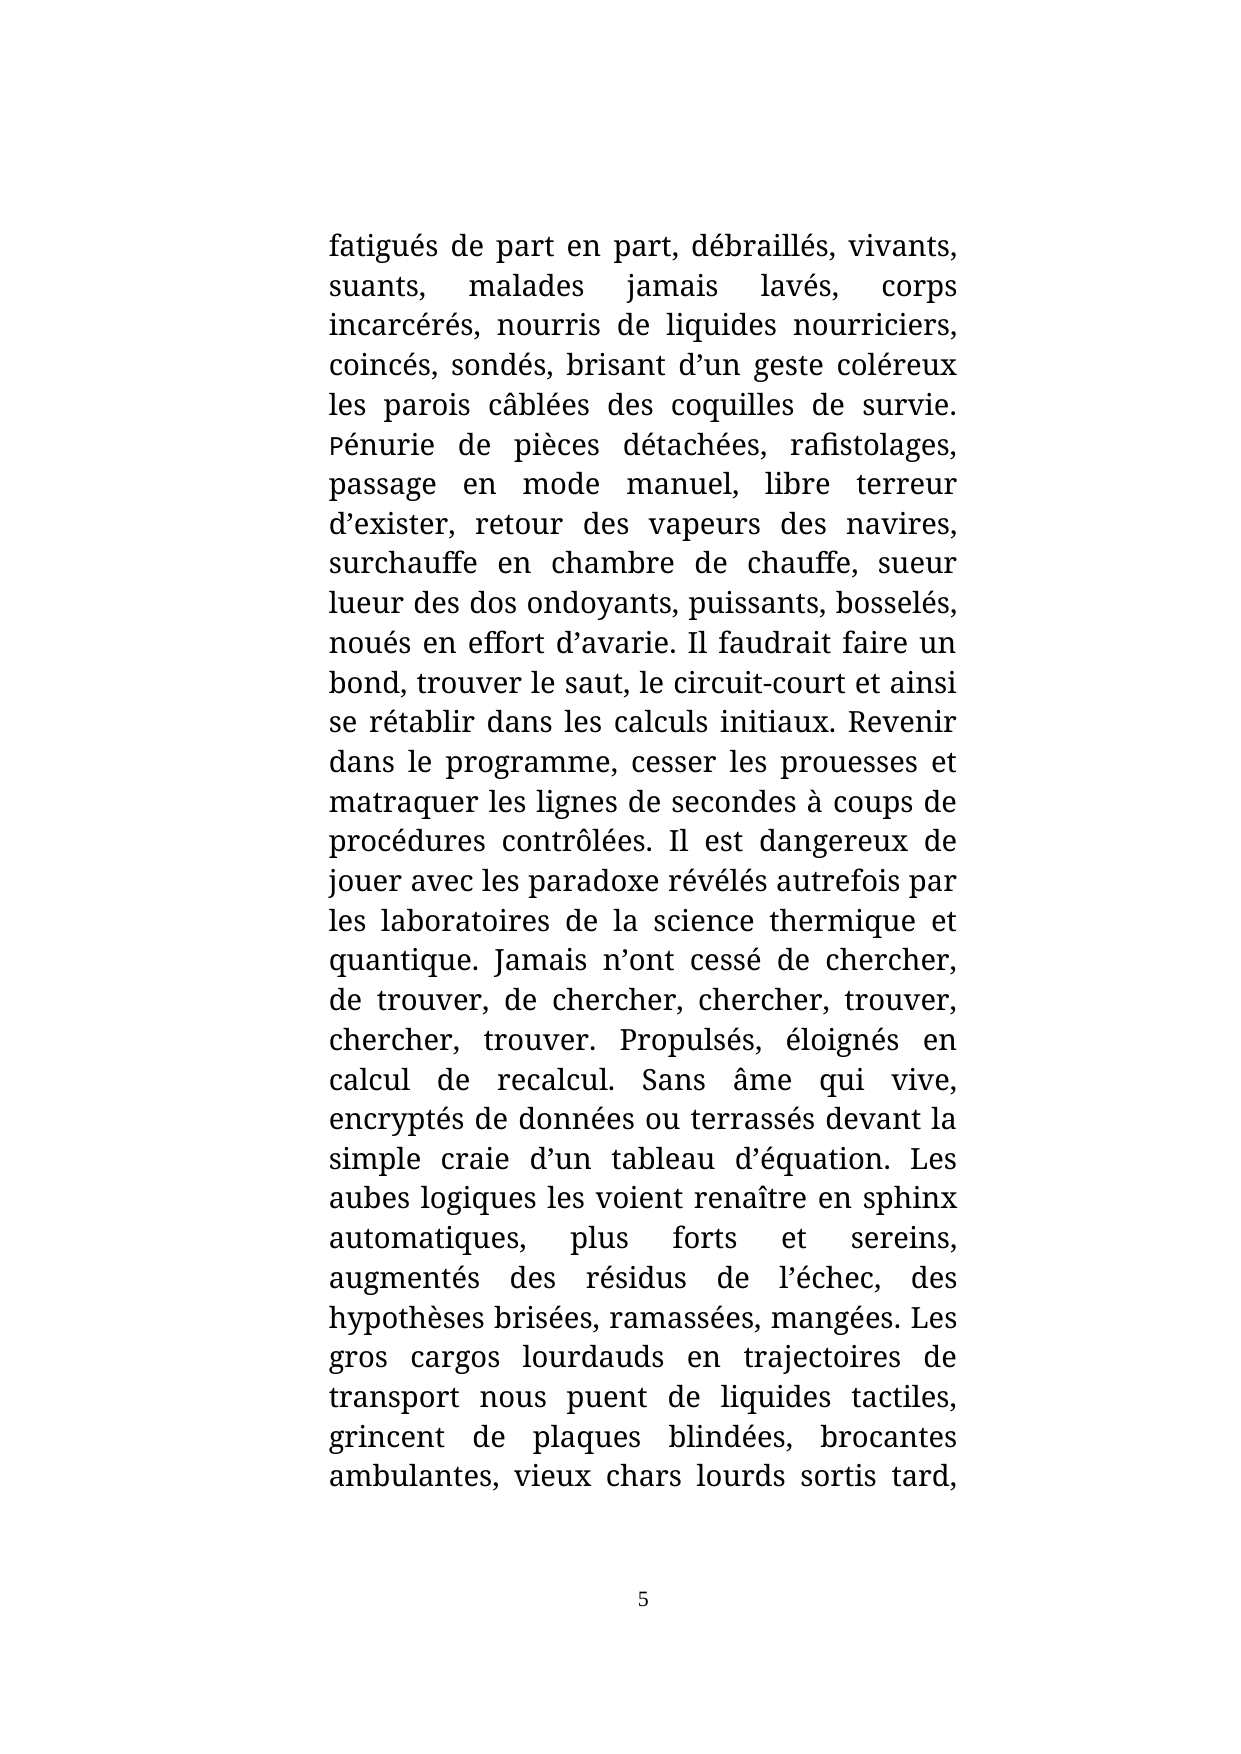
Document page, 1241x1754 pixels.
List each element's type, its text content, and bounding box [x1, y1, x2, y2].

text fatigués de part en part, débraillés, vivants, suants, malades jamais lavés, corps incarcérés, nourris de liquides nourriciers, coincés, sondés, brisant d’un geste coléreux les parois câblées des coquilles de survie. Pénurie de pièces détachées, rafistolages, passage en mode manuel, libre terreur d’exister, retour des vapeurs des navires, surchauffe en chambre de chauffe, sueur lueur des dos ondoyants, puissants, bosselés, noués en effort d’avarie. Il faudrait faire un bond, trouver le saut, le circuit-court et ainsi se rétablir dans les calculs initiaux. Revenir dans le programme, cesser les prouesses et matraquer les lignes de secondes à coups de procédures contrôlées. Il est dangereux de jouer avec les paradoxe révélés autrefois par les laboratoires de la science thermique et quantique. Jamais n’ont cessé de chercher, de trouver, de chercher, chercher, trouver, chercher, trouver. Propulsés, éloignés en calcul de recalcul. Sans âme qui vive, encryptés de données ou terrassés devant la simple craie d’un tableau d’équation. Les aubes logiques les voient renaître en sphinx automatiques, plus forts et sereins, augmentés des résidus de l’échec, des hypothèses brisées, ramassées, mangées. Les gros cargos lourdauds en trajectoires de transport nous puent de liquides tactiles, grincent de plaques blindées, brocantes ambulantes, vieux chars lourds sortis tard, [328, 225, 958, 1495]
